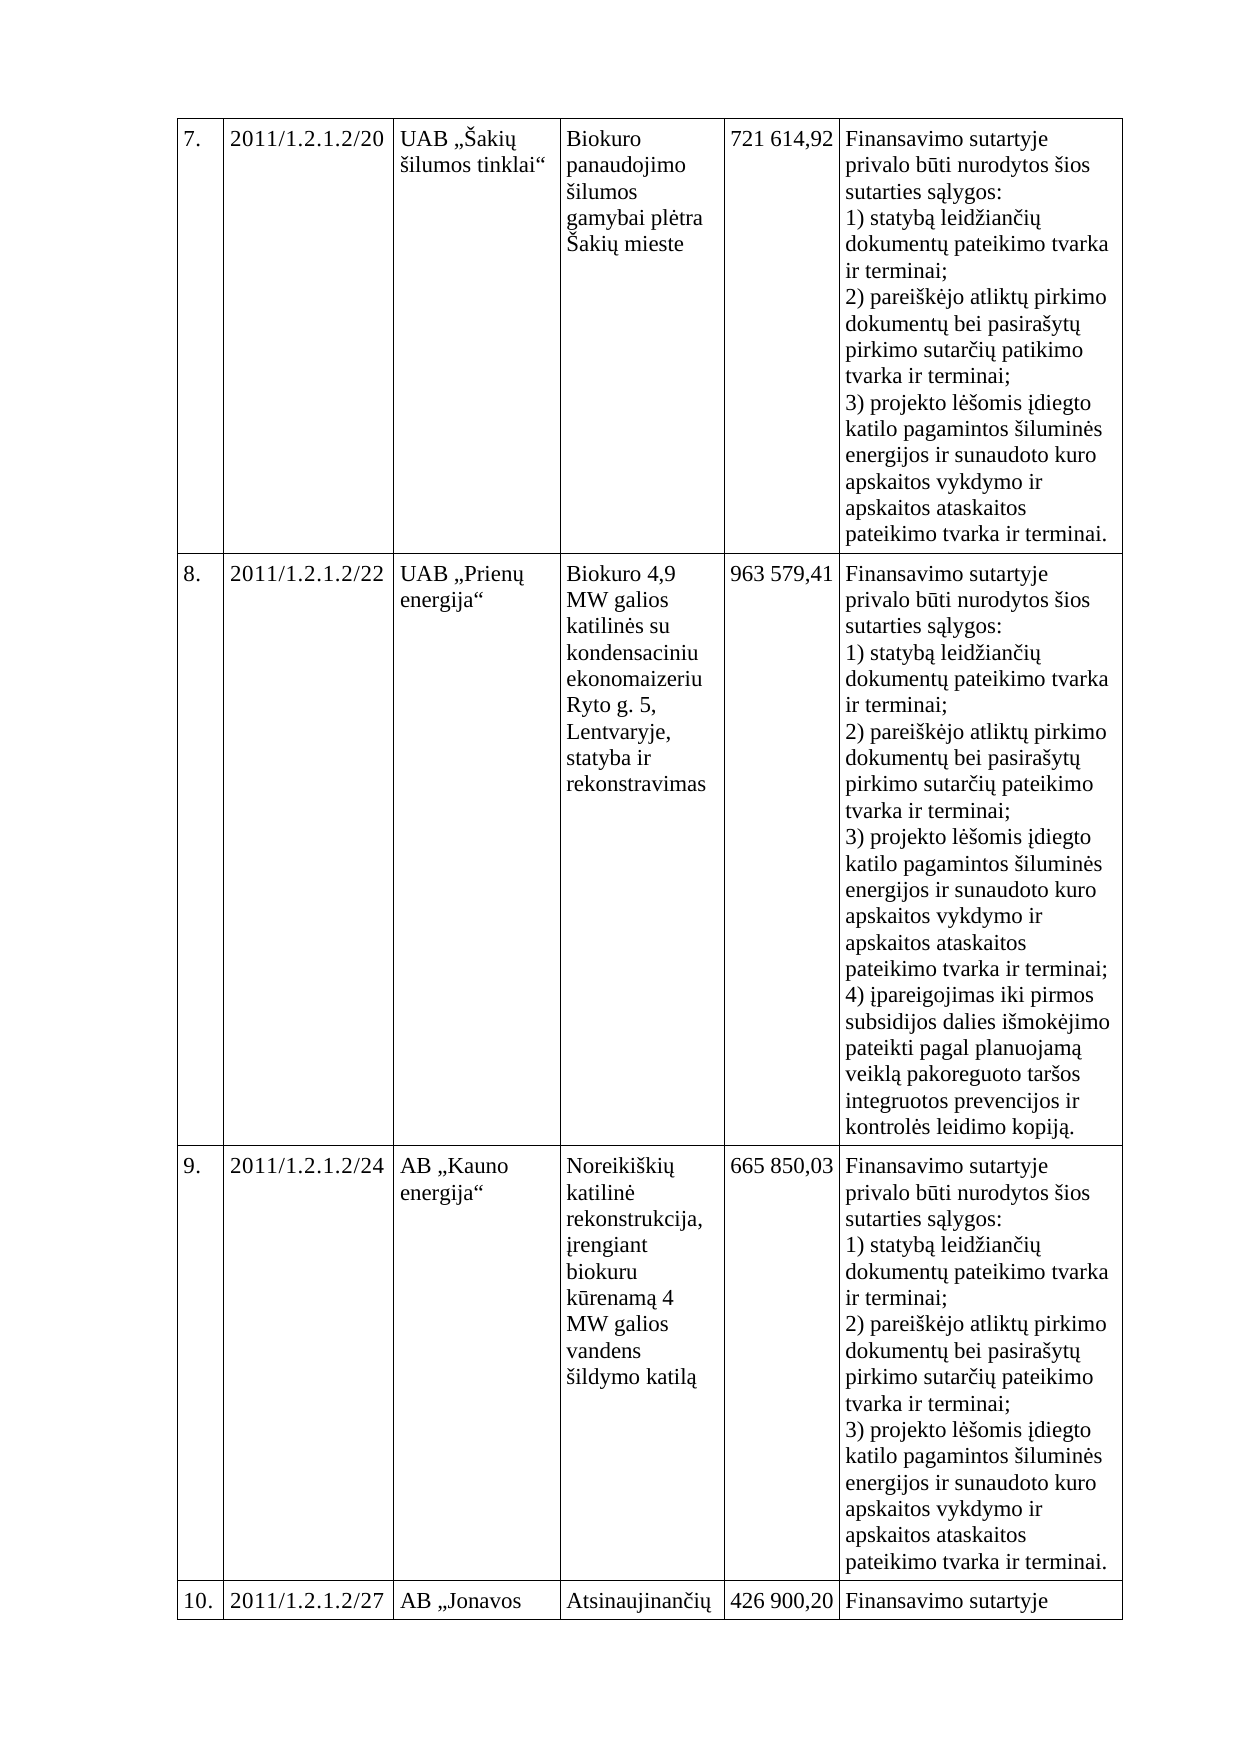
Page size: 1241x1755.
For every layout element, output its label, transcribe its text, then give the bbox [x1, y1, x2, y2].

table_cell 9. [178, 1146, 223, 1580]
table_cell 665 850,03 [725, 1146, 839, 1580]
table_cell Finansavimo sutartyje privalo būti nurodytos šios sutarties sąlygos: 1) statybą leidžiančių dokumentų pateikimo tvarka ir terminai; 2) pareiškėjo atliktų pirkimo dokumentų bei pasirašytų pirkimo sutarčių patikimo tvarka ir terminai; 3) projekto lėšomis įdiegto katilo pagamintos šiluminės energijos ir sunaudoto kuro apskaitos vykdymo ir apskaitos ataskaitos pateikimo tvarka ir terminai. [840, 119, 1122, 553]
table_cell 963 579,41 [725, 554, 839, 1145]
table_cell 426 900,20 [725, 1581, 839, 1619]
table_cell Finansavimo sutartyje privalo būti nurodytos šios sutarties sąlygos: 1) statybą leidžiančių dokumentų pateikimo tvarka ir terminai; 2) pareiškėjo atliktų pirkimo dokumentų bei pasirašytų pirkimo sutarčių pateikimo tvarka ir terminai; 3) projekto lėšomis įdiegto katilo pagamintos šiluminės energijos ir sunaudoto kuro apskaitos vykdymo ir apskaitos ataskaitos pateikimo tvarka ir terminai; 4) įpareigojimas iki pirmos subsidijos dalies išmokėjimo pateikti pagal planuojamą veiklą pakoreguoto taršos integruotos prevencijos ir kontrolės leidimo kopiją. [840, 554, 1122, 1145]
table_cell AB „Jonavos [394, 1581, 560, 1619]
table_cell 8. [178, 554, 223, 1145]
table_cell 10. [178, 1581, 223, 1619]
table_cell 2011/1.2.1.2/27 [224, 1581, 393, 1619]
table_cell Finansavimo sutartyje [840, 1581, 1122, 1619]
table_cell Biokuro 4,9 MW galios katilinės su kondensaciniu ekonomaizeriu Ryto g. 5, Lentvaryje, statyba ir rekonstravimas [561, 554, 724, 1145]
table_cell 2011/1.2.1.2/22 [224, 554, 393, 1145]
table_cell UAB „Prienų energija“ [394, 554, 560, 1145]
table_cell UAB „Šakių šilumos tinklai“ [394, 119, 560, 553]
table_cell Atsinaujinančių [561, 1581, 724, 1619]
table_cell Noreikiškių katilinė rekonstrukcija, įrengiant biokuru kūrenamą 4 MW galios vandens šildymo katilą [561, 1146, 724, 1580]
table_cell 2011/1.2.1.2/24 [224, 1146, 393, 1580]
table_cell 7. [178, 119, 223, 553]
table_cell Biokuro panaudojimo šilumos gamybai plėtra Šakių mieste [561, 119, 724, 553]
table_cell AB „Kauno energija“ [394, 1146, 560, 1580]
table_cell 2011/1.2.1.2/20 [224, 119, 393, 553]
table_cell Finansavimo sutartyje privalo būti nurodytos šios sutarties sąlygos: 1) statybą leidžiančių dokumentų pateikimo tvarka ir terminai; 2) pareiškėjo atliktų pirkimo dokumentų bei pasirašytų pirkimo sutarčių pateikimo tvarka ir terminai; 3) projekto lėšomis įdiegto katilo pagamintos šiluminės energijos ir sunaudoto kuro apskaitos vykdymo ir apskaitos ataskaitos pateikimo tvarka ir terminai. [840, 1146, 1122, 1580]
table_cell 721 614,92 [725, 119, 839, 553]
